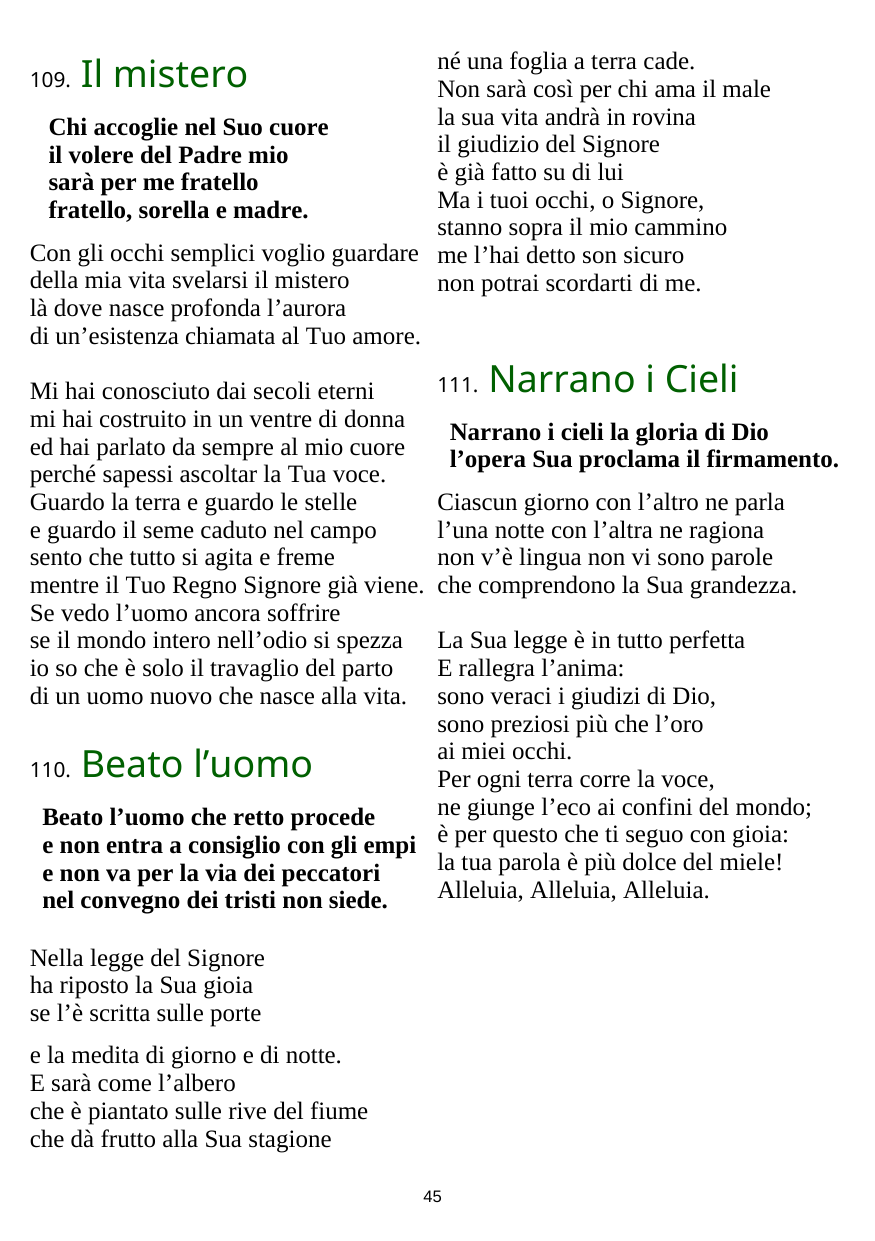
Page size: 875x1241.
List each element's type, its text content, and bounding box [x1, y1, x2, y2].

text sono veraci i giudizi di Dio, [437, 682, 844, 710]
text che comprendono la Sua grandezza. [437, 571, 844, 599]
text e la medita di giorno e di notte. [29, 1042, 437, 1069]
text ha riposto la Sua gioia [29, 971, 437, 999]
text e guardo il seme caduto nel campo [29, 516, 437, 543]
text Non sarà così per chi ama il male [437, 75, 844, 103]
text è per questo che ti seguo con gioia: [437, 821, 844, 848]
text 109. Il mistero [29, 47, 437, 98]
text Alleluia, Alleluia, Alleluia. [437, 876, 844, 904]
text Se vedo l’uomo ancora soffrire [29, 599, 437, 627]
text il volere del Padre mio [29, 141, 437, 168]
text non potrai scordarti di me. [437, 269, 844, 297]
text ed hai parlato da sempre al mio cuore [29, 433, 437, 460]
text 110. Beato l’uomo [29, 737, 437, 788]
text Ciascun giorno con l’altro ne parla [437, 488, 844, 516]
text Mi hai conosciuto dai secoli eterni [29, 377, 437, 405]
text Ma i tuoi occhi, o Signore, [437, 186, 844, 213]
text E rallegra l’anima: [437, 654, 844, 682]
text E sarà come l’albero [29, 1069, 437, 1097]
text perché sapessi ascoltar la Tua voce. [29, 460, 437, 488]
text mentre il Tuo Regno Signore già viene. [29, 571, 437, 599]
text la tua parola è più dolce del miele! [437, 848, 844, 876]
text l’una notte con l’altra ne ragiona [437, 516, 844, 543]
text che è piantato sulle rive del fiume [29, 1097, 437, 1125]
text se l’è scritta sulle porte [29, 999, 437, 1027]
text Con gli occhi semplici voglio guardare [29, 239, 437, 266]
text l’opera Sua proclama il firmamento. [437, 446, 847, 473]
text Beato l’uomo che retto procede [29, 803, 437, 831]
text là dove nasce profonda l’aurora [29, 294, 437, 322]
text della mia vita svelarsi il mistero [29, 266, 437, 294]
text nel convegno dei tristi non siede. [29, 886, 437, 914]
text Guardo la terra e guardo le stelle [29, 488, 437, 516]
text di un’esistenza chiamata al Tuo amore. [29, 322, 437, 349]
text stanno sopra il mio cammino [437, 213, 844, 241]
text Per ogni terra corre la voce, [437, 765, 844, 793]
text il giudizio del Signore [437, 130, 844, 158]
text se il mondo intero nell’odio si spezza [29, 627, 437, 654]
text né una foglia a terra cade. [437, 47, 844, 75]
text è già fatto su di lui [437, 158, 844, 186]
text mi hai costruito in un ventre di donna [29, 405, 437, 433]
text ai miei occhi. [437, 737, 847, 765]
text la sua vita andrà in rovina [437, 103, 844, 130]
text Narrano i cieli la gloria di Dio [437, 418, 847, 446]
text io so che è solo il travaglio del parto [29, 654, 437, 682]
text fratello, sorella e madre. [29, 196, 437, 224]
text ne giunge l’eco ai confini del mondo; [437, 793, 844, 821]
text e non va per la via dei peccatori [29, 859, 437, 886]
text non v’è lingua non vi sono parole [437, 543, 844, 571]
text sarà per me fratello [29, 168, 437, 196]
text 111. Narrano i Cieli [437, 352, 847, 403]
text Nella legge del Signore [29, 944, 437, 971]
text sono preziosi più che l’oro [437, 710, 844, 737]
text La Sua legge è in tutto perfetta [437, 627, 847, 654]
text che dà frutto alla Sua stagione [29, 1125, 437, 1152]
text me l’hai detto son sicuro [437, 241, 844, 269]
text e non entra a consiglio con gli empi [29, 831, 437, 859]
text di un uomo nuovo che nasce alla vita. [29, 682, 437, 710]
text Chi accoglie nel Suo cuore [29, 113, 437, 141]
text sento che tutto si agita e freme [29, 543, 437, 571]
